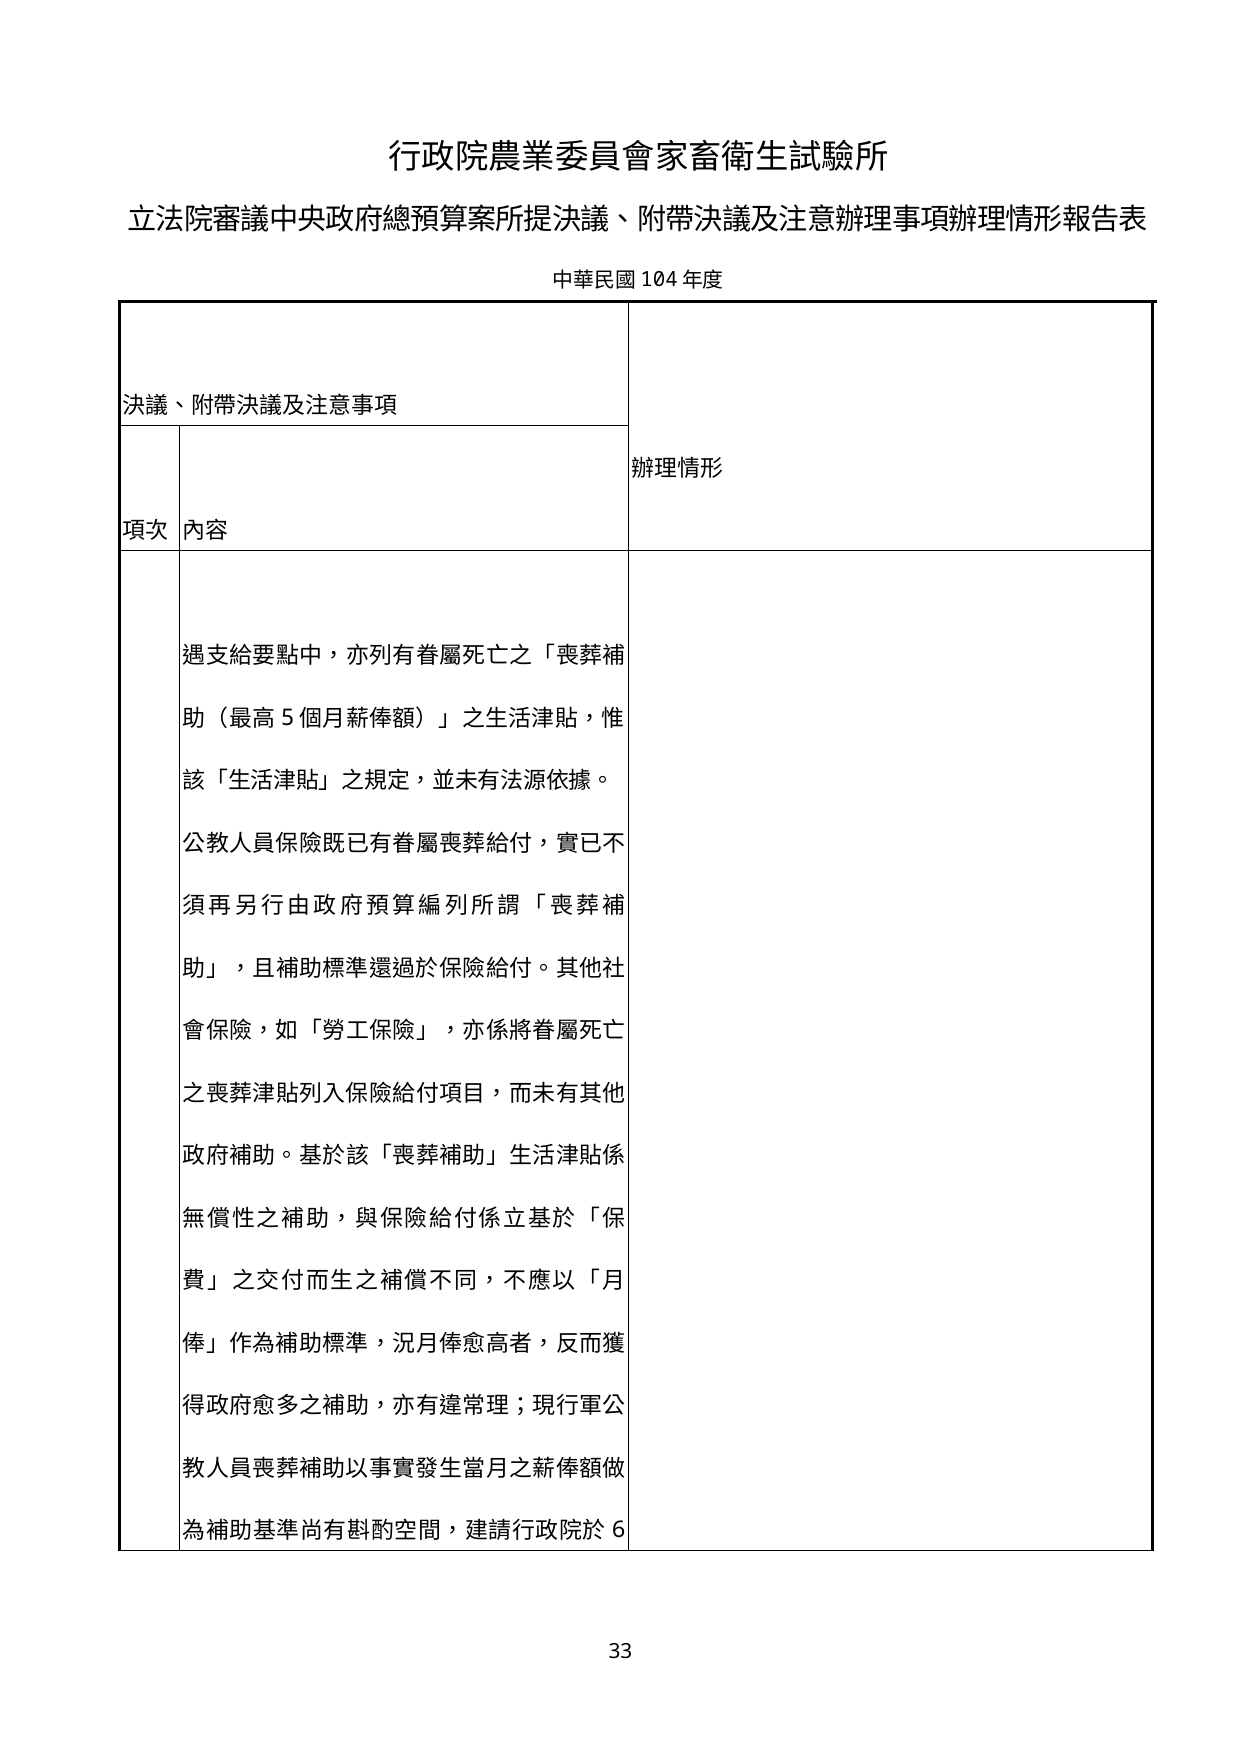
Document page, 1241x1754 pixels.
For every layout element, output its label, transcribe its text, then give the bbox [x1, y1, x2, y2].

table_cell 遇支給要點中，亦列有眷屬死亡之「喪葬補助（最高5個月薪俸額）」之生活津貼，惟該「生活津貼」之規定，並未有法源依據。 公教人員保險既已有眷屬喪葬給付，實已不須再另行由政府預算編列所謂「喪葬補助」，且補助標準還過於保險給付。其他社會保險，如「勞工保險」，亦係將眷屬死亡之喪葬津貼列入保險給付項目，而未有其他政府補助。基於該「喪葬補助」生活津貼係無償性之補助，與保險給付係立基於「保費」之交付而生之補償不同，不應以「月俸」作為補助標準，況月俸愈高者，反而獲得政府愈多之補助，亦有違常理；現行軍公教人員喪葬補助以事實發生當月之薪俸額做為補助基準尚有斟酌空間，建請行政院於6 [180, 551, 628, 1550]
table_cell 立法院審議中央政府總預算案所提決議、附帶決議及注意辦理事項辦理情形報告表 [119, 175, 1157, 237]
table_cell 中華民國104年度 [119, 237, 1157, 300]
table_cell 決議、附帶決議及注意事項 [121, 303, 628, 425]
table_cell 辦理情形 [629, 303, 1151, 550]
table_cell [629, 551, 1151, 1550]
table_header 行政院農業委員會家畜衛生試驗所 [119, 112, 1157, 175]
table_cell 項次 [121, 426, 179, 550]
table_cell [121, 551, 179, 1550]
table_cell 內容 [180, 426, 628, 550]
